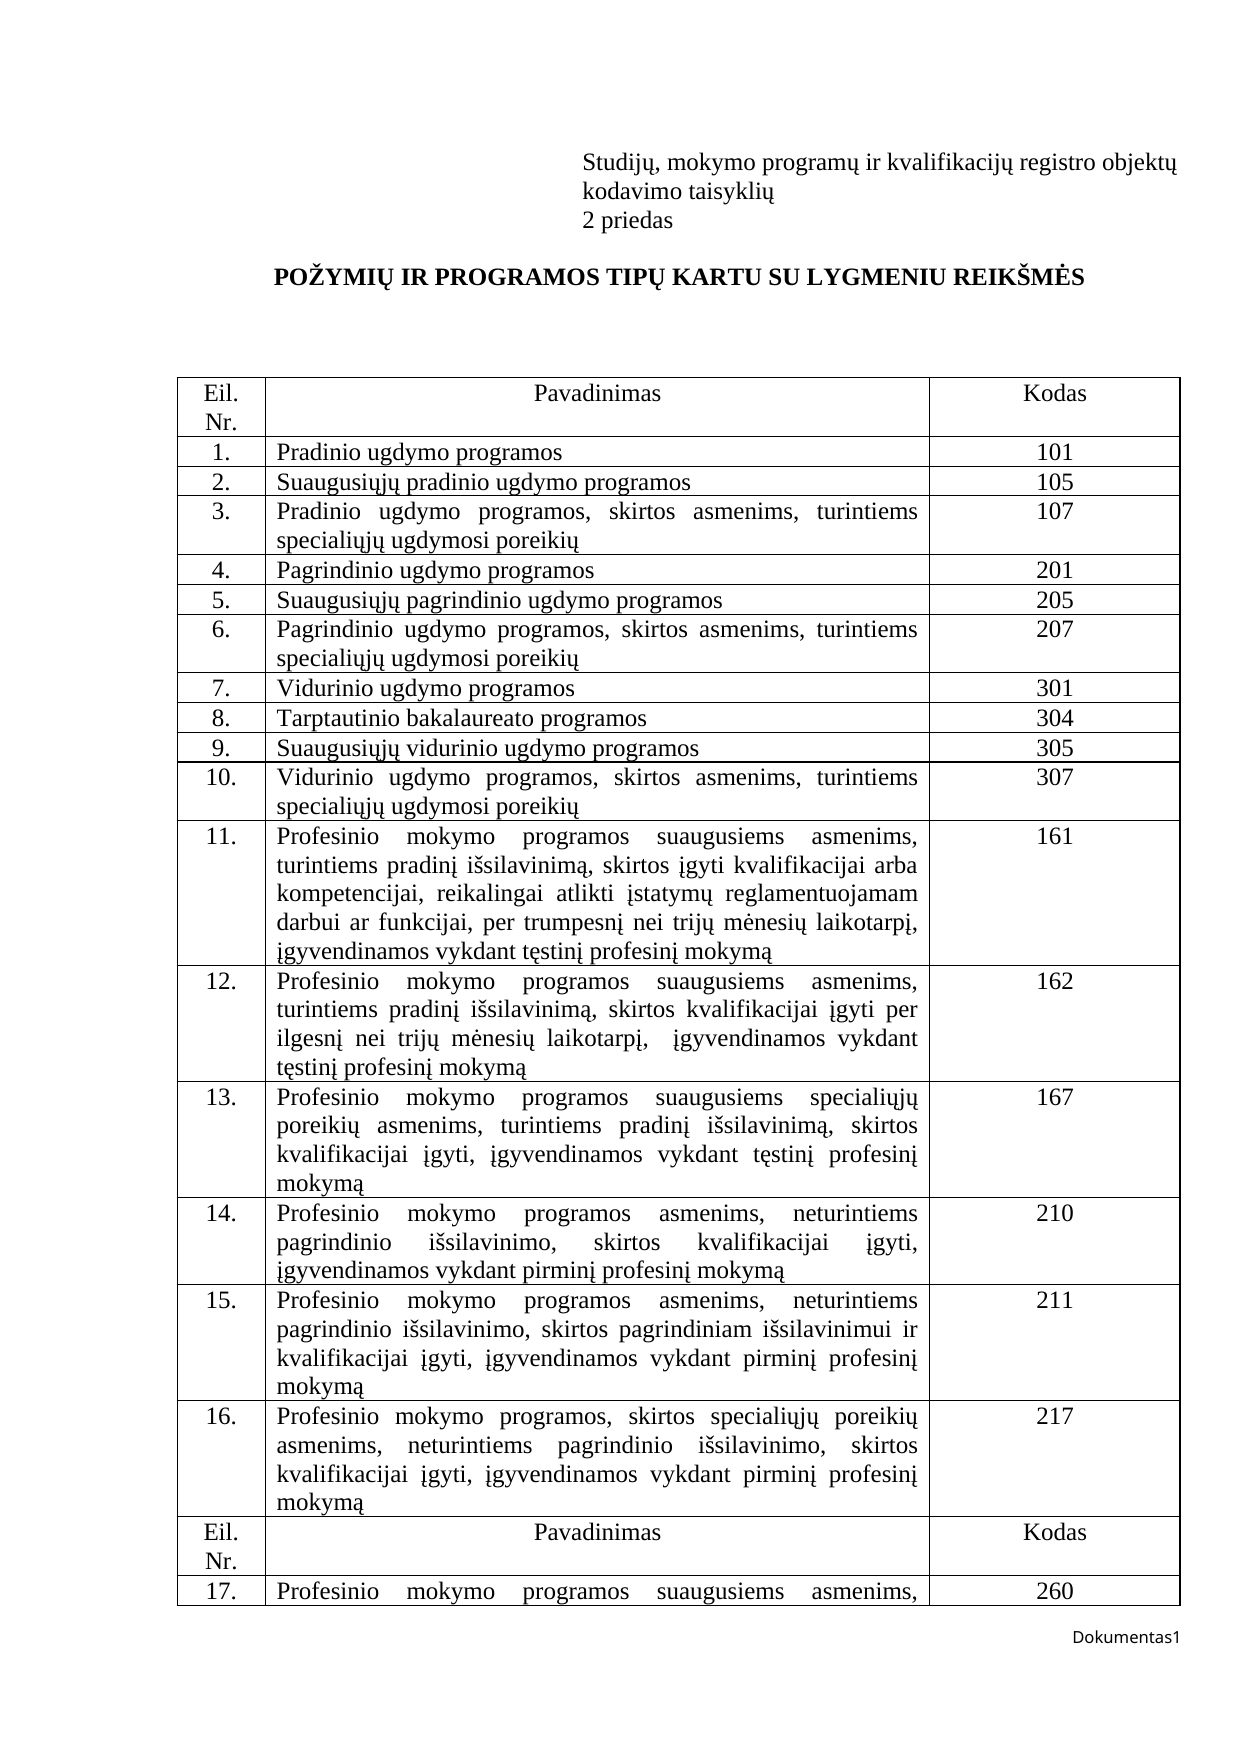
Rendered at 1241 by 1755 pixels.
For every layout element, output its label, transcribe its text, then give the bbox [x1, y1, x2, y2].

table_cell 301 [930, 673, 1179, 702]
table_cell 3. [178, 496, 265, 554]
table_cell 14. [178, 1198, 265, 1284]
text Studijų, mokymo programų ir kvalifikacijų registro objektų kodavimo taisyklių [582, 147, 1182, 205]
table_cell Profesinio mokymo programos asmenims, neturintiems pagrindinio išsilavinimo, skirtos pagrindiniam išsilavinimui ir kvalifikacijai įgyti, įgyvendinamos vykdant pirminį profesinį mokymą [266, 1285, 929, 1400]
table_cell 207 [930, 615, 1179, 672]
table_cell 13. [178, 1082, 265, 1197]
table_cell 211 [930, 1285, 1179, 1400]
table_cell Pagrindinio ugdymo programos [266, 555, 929, 584]
table_cell 1. [178, 437, 265, 466]
table_cell Vidurinio ugdymo programos [266, 673, 929, 702]
table_cell 16. [178, 1401, 265, 1516]
table_cell 205 [930, 585, 1179, 613]
table_header Kodas [930, 378, 1179, 436]
table_cell 8. [178, 703, 265, 732]
table_cell 107 [930, 496, 1179, 554]
table_cell 201 [930, 555, 1179, 584]
table_cell 105 [930, 467, 1179, 495]
table_cell Pavadinimas [266, 1517, 929, 1575]
table_cell 2. [178, 467, 265, 495]
table_cell Profesinio mokymo programos asmenims, neturintiems pagrindinio išsilavinimo, skirtos kvalifikacijai įgyti, įgyvendinamos vykdant pirminį profesinį mokymą [266, 1198, 929, 1284]
table_cell 101 [930, 437, 1179, 466]
table_cell Pradinio ugdymo programos, skirtos asmenims, turintiems specialiųjų ugdymosi poreikių [266, 496, 929, 554]
text Požymių ir programos tipų kartu su lygmeniu reikšmės [177, 262, 1182, 291]
table_cell 304 [930, 703, 1179, 732]
table_cell 7. [178, 673, 265, 702]
table_cell 12. [178, 966, 265, 1081]
table_cell Vidurinio ugdymo programos, skirtos asmenims, turintiems specialiųjų ugdymosi poreikių [266, 763, 929, 820]
table_cell 210 [930, 1198, 1179, 1284]
table_cell 17. [178, 1576, 265, 1604]
table_cell Suaugusiųjų vidurinio ugdymo programos [266, 733, 929, 761]
table_cell 5. [178, 585, 265, 613]
table_cell 10. [178, 763, 265, 820]
table_cell 217 [930, 1401, 1179, 1516]
table_header Eil. Nr. [178, 378, 265, 436]
table_cell Profesinio mokymo programos suaugusiems specialiųjų poreikių asmenims, turintiems pradinį išsilavinimą, skirtos kvalifikacijai įgyti, įgyvendinamos vykdant tęstinį profesinį mokymą [266, 1082, 929, 1197]
table_cell 4. [178, 555, 265, 584]
table_cell 9. [178, 733, 265, 761]
table_cell Eil. Nr. [178, 1517, 265, 1575]
table_header Pavadinimas [266, 378, 929, 436]
table_cell Pradinio ugdymo programos [266, 437, 929, 466]
table_cell Profesinio mokymo programos suaugusiems asmenims, [266, 1576, 929, 1604]
table_cell Profesinio mokymo programos suaugusiems asmenims, turintiems pradinį išsilavinimą, skirtos kvalifikacijai įgyti per ilgesnį nei trijų mėnesių laikotarpį, įgyvendinamos vykdant tęstinį profesinį mokymą [266, 966, 929, 1081]
table_cell 15. [178, 1285, 265, 1400]
table_cell Pagrindinio ugdymo programos, skirtos asmenims, turintiems specialiųjų ugdymosi poreikių [266, 615, 929, 672]
table_cell Kodas [930, 1517, 1179, 1575]
table_cell Suaugusiųjų pagrindinio ugdymo programos [266, 585, 929, 613]
table_cell 11. [178, 821, 265, 965]
table_cell 305 [930, 733, 1179, 761]
text 2 priedas [582, 205, 1182, 233]
table_cell Profesinio mokymo programos suaugusiems asmenims, turintiems pradinį išsilavinimą, skirtos įgyti kvalifikacijai arba kompetencijai, reikalingai atlikti įstatymų reglamentuojamam darbui ar funkcijai, per trumpesnį nei trijų mėnesių laikotarpį, įgyvendinamos vykdant tęstinį profesinį mokymą [266, 821, 929, 965]
table_cell 6. [178, 615, 265, 672]
table_cell 161 [930, 821, 1179, 965]
table_cell 260 [930, 1576, 1179, 1604]
table_cell 162 [930, 966, 1179, 1081]
table_cell 167 [930, 1082, 1179, 1197]
table_cell 307 [930, 763, 1179, 820]
table_cell Profesinio mokymo programos, skirtos specialiųjų poreikių asmenims, neturintiems pagrindinio išsilavinimo, skirtos kvalifikacijai įgyti, įgyvendinamos vykdant pirminį profesinį mokymą [266, 1401, 929, 1516]
table_cell Suaugusiųjų pradinio ugdymo programos [266, 467, 929, 495]
table_cell Tarptautinio bakalaureato programos [266, 703, 929, 732]
